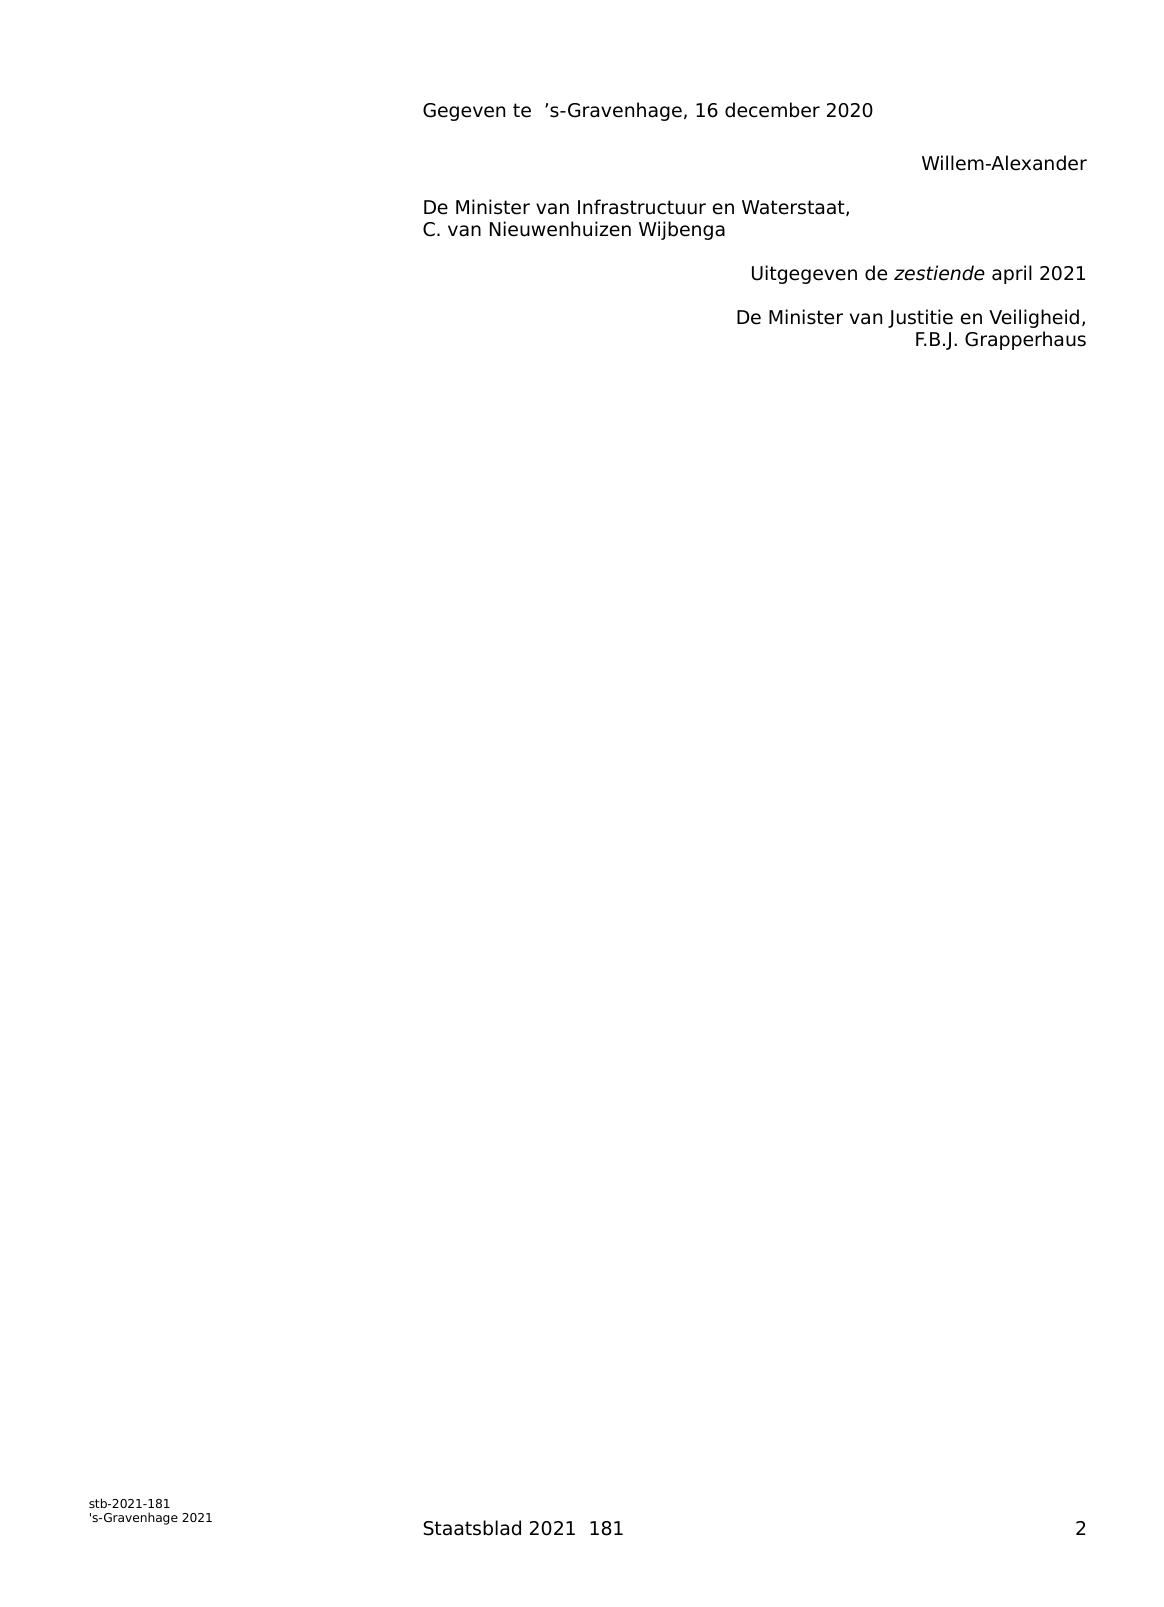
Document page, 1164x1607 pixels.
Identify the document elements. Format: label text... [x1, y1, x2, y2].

text Willem-Alexander [422, 152, 1087, 174]
text Gegeven te ’s-Gravenhage, 16 december 2020 [422, 100, 1087, 122]
text stb-2021-181 [88, 1497, 323, 1511]
text De Minister van Infrastructuur en Waterstaat, C. van Nieuwenhuizen Wijbenga [422, 197, 1087, 241]
text 's-Gravenhage 2021 [88, 1511, 323, 1525]
text De Minister van Justitie en Veiligheid, F.B.J. Grapperhaus [422, 307, 1087, 351]
text Uitgegeven de zestiende april 2021 [422, 263, 1087, 285]
